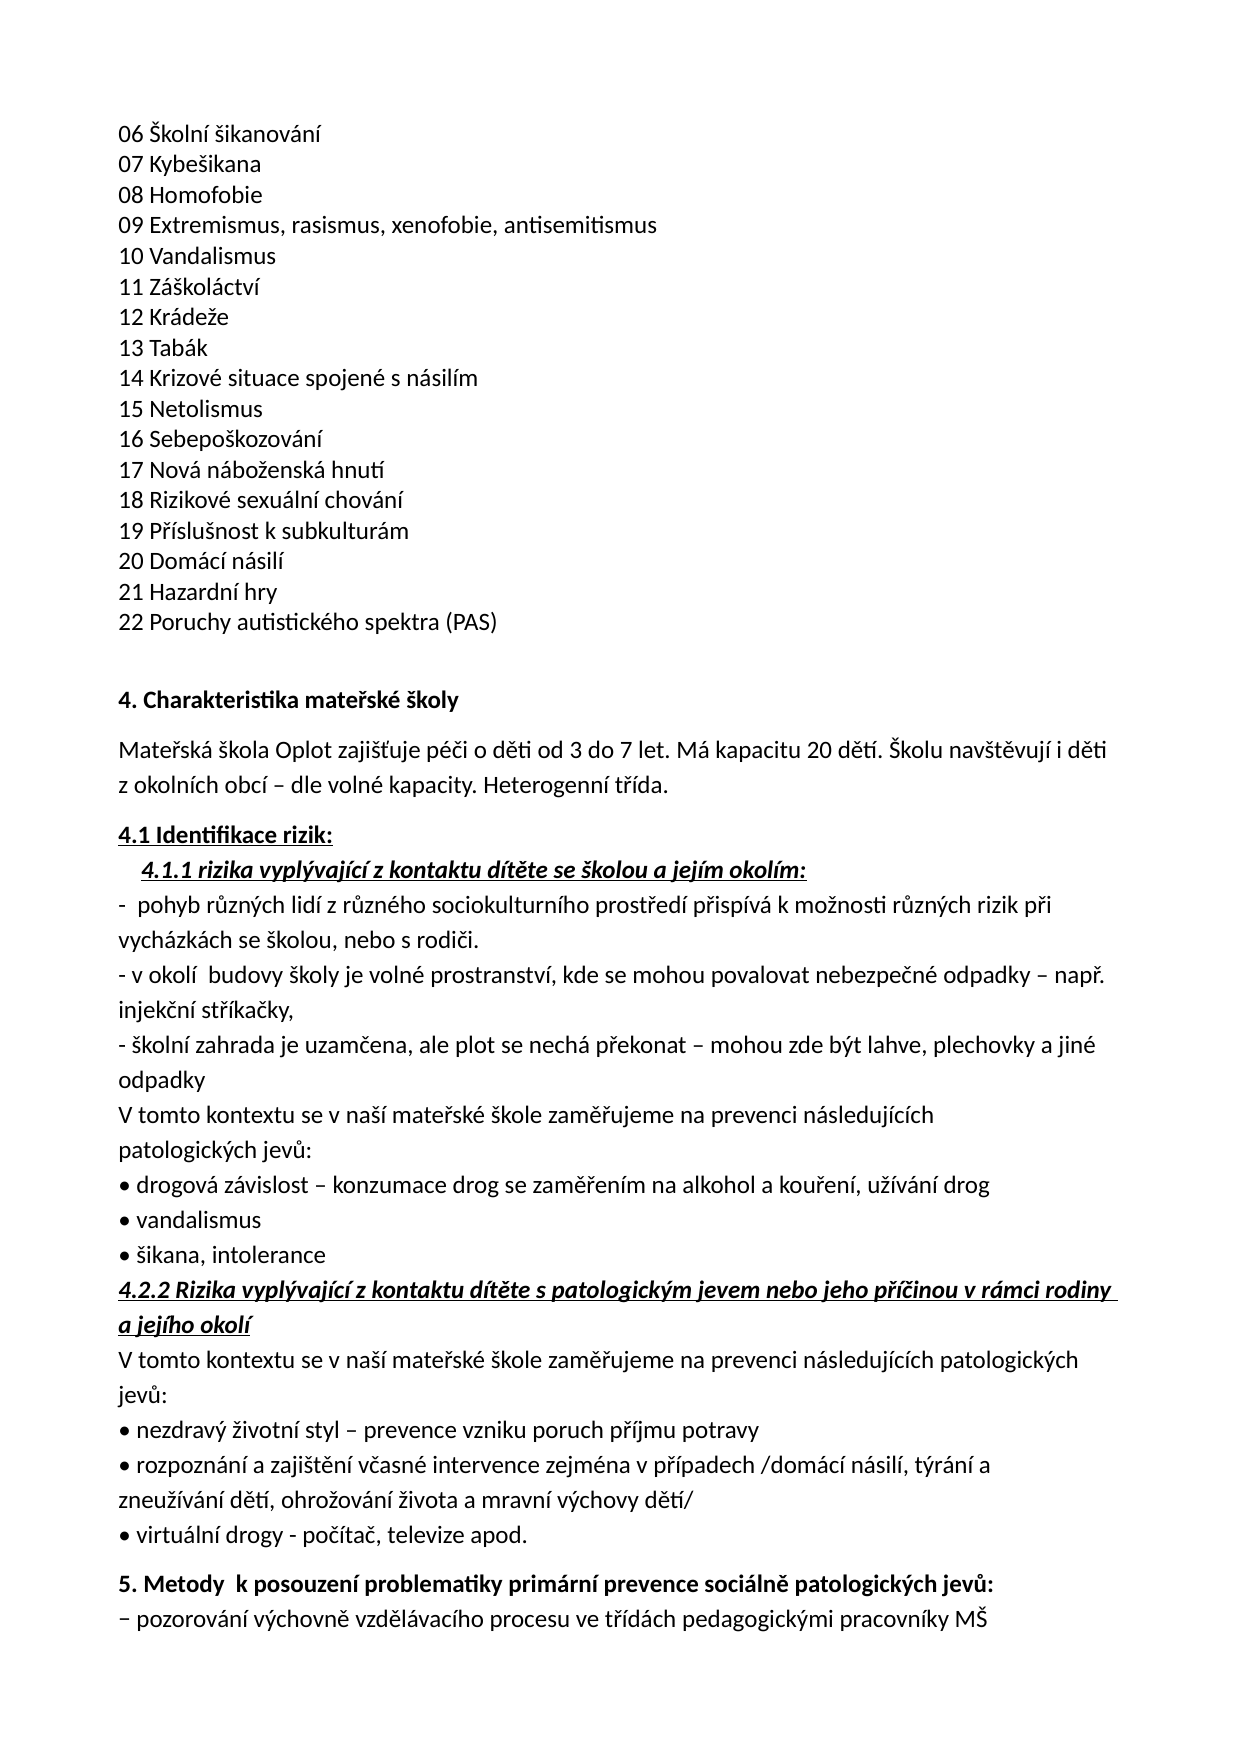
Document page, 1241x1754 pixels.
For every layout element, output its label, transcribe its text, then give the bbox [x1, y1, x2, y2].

text 16 Sebepoškozování [118, 423, 1122, 454]
text 4.2.2 Rizika vyplývající z kontaktu dítěte s patologickým jevem nebo jeho příčinou v rámci rodiny a jejího okolí V tomto kontextu se v naší mateřské škole zaměřujeme na prevenci následujících patologických jevů: • nezdravý životní styl – prevence vzniku poruch příjmu potravy • rozpoznání a zajištění včasné intervence zejména v případech /domácí násilí, týrání a zneužívání dětí, ohrožování života a mravní výchovy dětí/ • virtuální drogy - počítač, televize apod. [118, 1274, 1122, 1549]
text 13 Tabák [118, 332, 1122, 362]
text 11 Záškoláctví [118, 271, 1122, 301]
text 21 Hazardní hry [118, 576, 1122, 606]
text 09 Extremismus, rasismus, xenofobie, antisemitismus [118, 210, 1122, 240]
text 19 Příslušnost k subkulturám [118, 515, 1122, 545]
text 14 Krizové situace spojené s násilím [118, 362, 1122, 393]
text - v okolí budovy školy je volné prostranství, kde se mohou povalovat nebezpečné odpadky – např. injekční stříkačky, [118, 959, 1122, 1024]
text Mateřská škola Oplot zajišťuje péči o děti od 3 do 7 let. Má kapacitu 20 dětí. Školu navštěvují i děti z okolních obcí – dle volné kapacity. Heterogenní třída. [118, 734, 1122, 800]
text 22 Poruchy autistického spektra (PAS) [118, 606, 1122, 637]
text 07 Kybešikana [118, 149, 1122, 179]
text 4.1 Identifikace rizik: 4.1.1 rizika vyplývající z kontaktu dítěte se školou a jejím okolím: - pohyb různých lidí z různého sociokulturního prostředí přispívá k možnosti různých rizik při vycházkách se školou, nebo s rodiči. [118, 819, 1122, 954]
text 10 Vandalismus [118, 240, 1122, 271]
text 5. Metody k posouzení problematiky primární prevence sociálně patologických jevů: − pozorování výchovně vzdělávacího procesu ve třídách pedagogickými pracovníky MŠ [118, 1568, 1122, 1634]
text - školní zahrada je uzamčena, ale plot se nechá překonat – mohou zde být lahve, plechovky a jiné odpadky [118, 1029, 1122, 1094]
text 06 Školní šikanování [118, 118, 1122, 149]
text 4. Charakteristika mateřské školy [118, 684, 1122, 715]
text 17 Nová náboženská hnutí [118, 454, 1122, 484]
text V tomto kontextu se v naší mateřské škole zaměřujeme na prevenci následujících patologických jevů: • drogová závislost – konzumace drog se zaměřením na alkohol a kouření, užívání drog • vandalismus • šikana, intolerance [118, 1099, 1122, 1269]
text 08 Homofobie [118, 179, 1122, 210]
text 18 Rizikové sexuální chování [118, 484, 1122, 515]
text 12 Krádeže [118, 301, 1122, 332]
text 15 Netolismus [118, 393, 1122, 423]
text 20 Domácí násilí [118, 545, 1122, 576]
